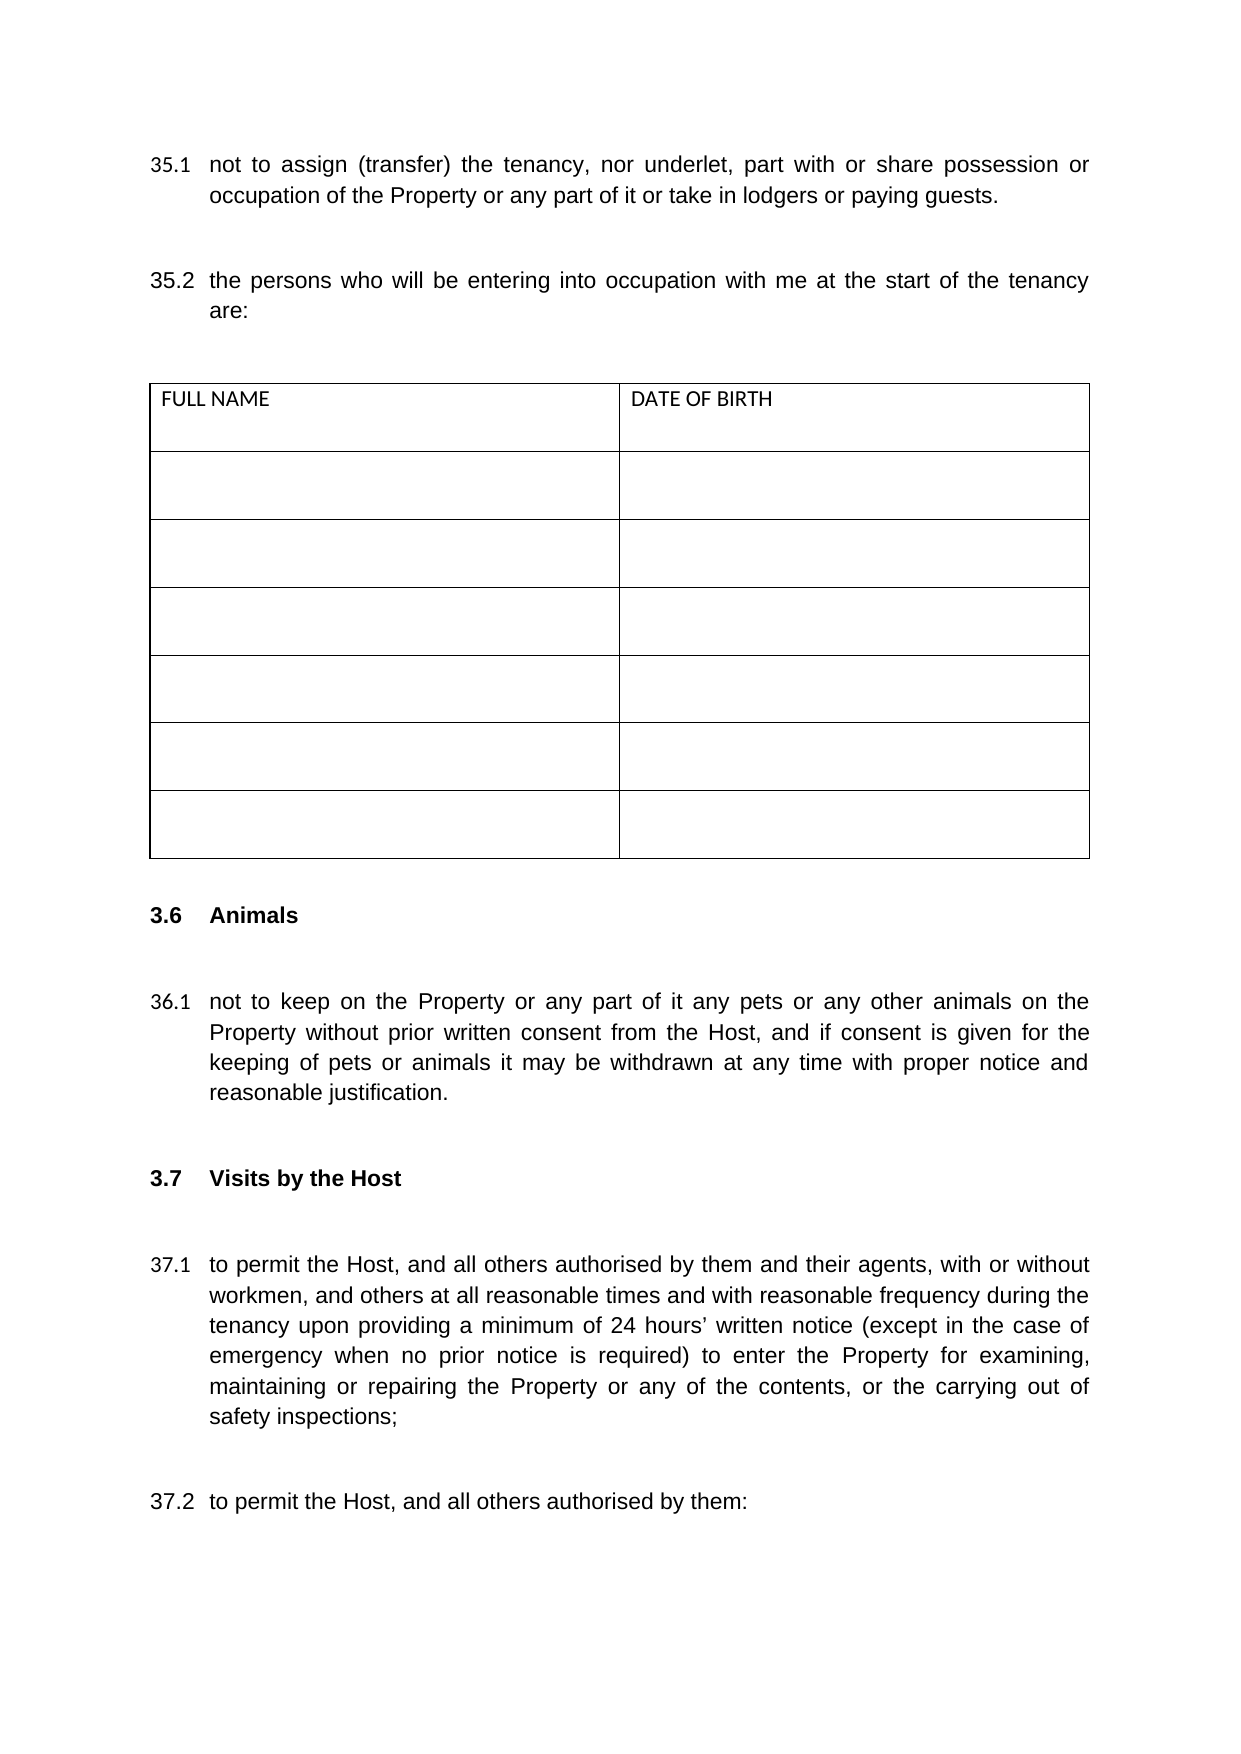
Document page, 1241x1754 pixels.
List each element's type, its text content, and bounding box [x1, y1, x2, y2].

list Animals [150, 902, 1090, 928]
list the persons who will be entering into occupation with me at the start of the tenancy are: [150, 267, 1090, 324]
table_header DATE OF BIRTH [620, 384, 1089, 451]
table_cell [620, 791, 1089, 858]
table_cell [620, 452, 1089, 519]
table_cell [620, 656, 1089, 722]
table_cell [151, 588, 619, 654]
table_cell [620, 723, 1089, 790]
list not to assign (transfer) the tenancy, nor underlet, part with or share possession or occupation of the Property or any part of it or take in lodgers or paying guests. [150, 150, 1090, 208]
table_header FULL NAME [151, 384, 619, 451]
table_cell [151, 656, 619, 722]
list Visits by the Host [150, 1165, 1090, 1191]
table_cell [151, 723, 619, 790]
table_cell [151, 791, 619, 858]
list not to keep on the Property or any part of it any pets or any other animals on the Property without prior written consent from the Host, and if consent is given for the keeping of pets or animals it may be withdrawn at any time with proper notice and reasonable justification. [150, 987, 1090, 1106]
list to permit the Host, and all others authorised by them and their agents, with or without workmen, and others at all reasonable times and with reasonable frequency during the tenancy upon providing a minimum of 24 hours’ written notice (except in the case of emergency when no prior notice is required) to enter the Property for examining, maintaining or repairing the Property or any of the contents, or the carrying out of safety inspections; [150, 1250, 1090, 1429]
table_cell [151, 520, 619, 587]
table_cell [620, 520, 1089, 587]
list to permit the Host, and all others authorised by them: [150, 1488, 1090, 1515]
table_cell [620, 588, 1089, 654]
table_cell [151, 452, 619, 519]
